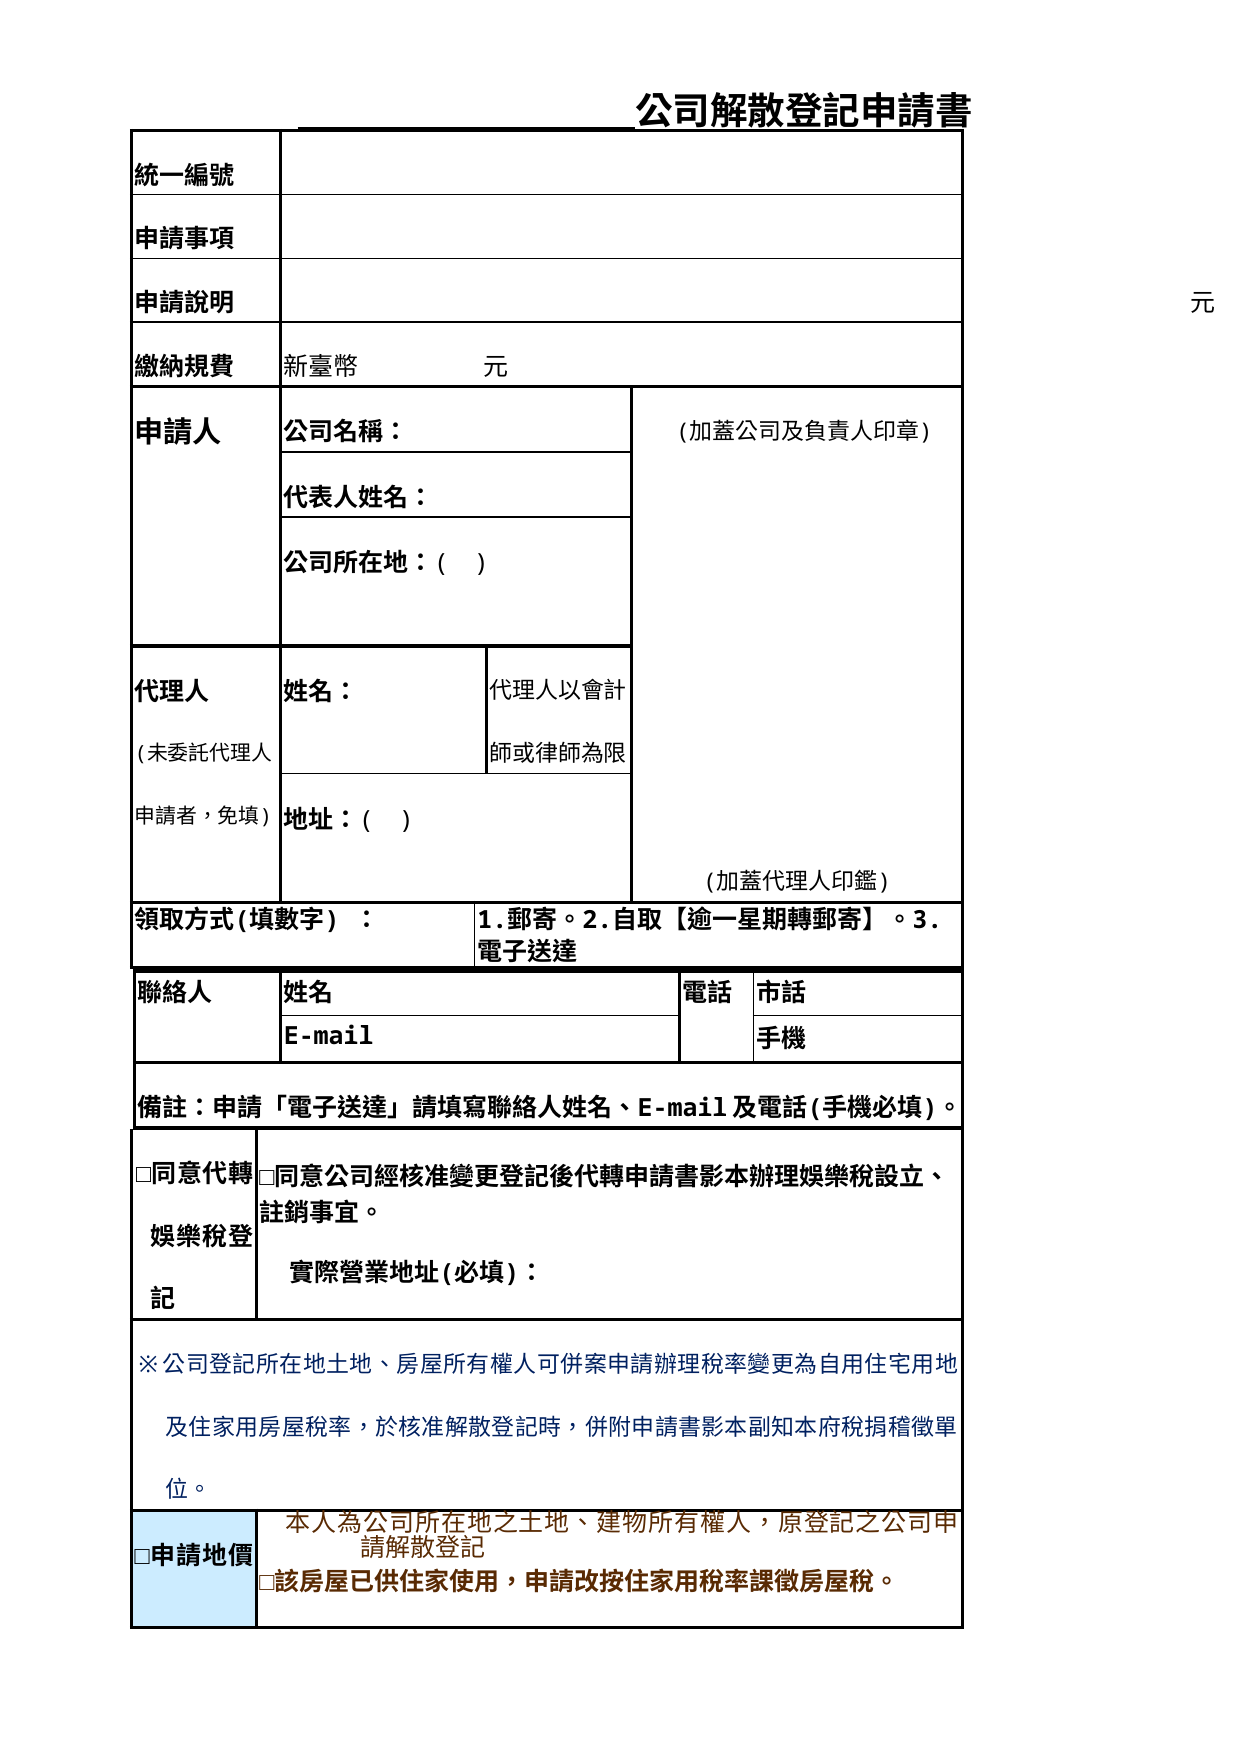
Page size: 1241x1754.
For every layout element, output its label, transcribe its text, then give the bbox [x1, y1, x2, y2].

table_cell [282, 259, 961, 321]
table_cell 申請事項 [133, 195, 279, 258]
table_cell 公司名稱： [282, 388, 630, 451]
text 公司解散登記申請書 [44, 66, 1152, 129]
table_header 聯絡人 [136, 973, 279, 1061]
table_header 市話 [754, 973, 961, 1015]
table_cell [964, 321, 1239, 385]
table_cell □同意公司經核准變更登記後代轉申請書影本辦理娛樂稅設立、註銷事宜。 實際營業地址(必填)： [258, 1130, 961, 1318]
table_cell [964, 901, 1239, 966]
table_header 姓名 [282, 973, 678, 1015]
table_cell [964, 451, 1239, 516]
table_cell 代理人 (未委託代理人申請者，免填) [133, 648, 279, 901]
table_cell E-mail [282, 1016, 678, 1061]
table_cell 領取方式(填數字) ： [133, 904, 474, 966]
table_cell [964, 773, 1239, 901]
table_cell [282, 195, 961, 258]
table_cell 繳納規費 [133, 323, 279, 385]
table_cell [964, 194, 1239, 258]
table_cell [964, 385, 1239, 451]
table_cell [964, 1509, 1239, 1626]
table_header [282, 132, 961, 194]
table_cell □同意代轉娛樂稅登記 [133, 1130, 255, 1318]
table_cell (加蓋公司及負責人印章) [633, 388, 961, 644]
table_cell [964, 516, 1239, 644]
table_cell [964, 644, 1239, 772]
table_cell 公司所在地：( ) [282, 518, 630, 644]
table_cell 地址：( ) [282, 774, 630, 901]
table_cell 備註：申請「電子送達」請填寫聯絡人姓名、E-mail及電話(手機必填)。 [136, 1064, 961, 1126]
table_header 電話 [681, 973, 753, 1061]
table_cell (加蓋代理人印鑑) [633, 644, 961, 901]
table_cell 新臺幣 元 [282, 323, 961, 385]
table_cell 1.郵寄。2.自取【逾一星期轉郵寄】。3.電子送達 [475, 904, 961, 966]
table_cell [964, 1318, 1239, 1508]
table_cell 手機 [754, 1016, 961, 1061]
table_cell 代表人姓名： [282, 453, 630, 516]
table_header 統一編號 [133, 132, 279, 194]
table_cell [964, 1129, 1239, 1318]
table_cell 申請說明 [133, 259, 279, 321]
table_cell [964, 966, 1239, 1129]
table_cell □申請地價 [133, 1512, 255, 1626]
table_cell 本人為公司所在地之土地、建物所有權人，原登記之公司申請解散登記 □該房屋已供住家使用，申請改按住家用稅率課徵房屋稅。 [258, 1512, 961, 1626]
table_cell 姓名： [282, 648, 485, 772]
table_cell 申請人 [133, 388, 279, 644]
table_cell 元 [964, 258, 1239, 321]
table_cell 代理人以會計師或律師為限 [488, 648, 630, 772]
table_cell ※公司登記所在地土地、房屋所有權人可併案申請辦理稅率變更為自用住宅用地及住家用房屋稅率，於核准解散登記時，併附申請書影本副知本府稅捐稽徵單位。 [133, 1321, 961, 1508]
table_header [964, 129, 1239, 194]
